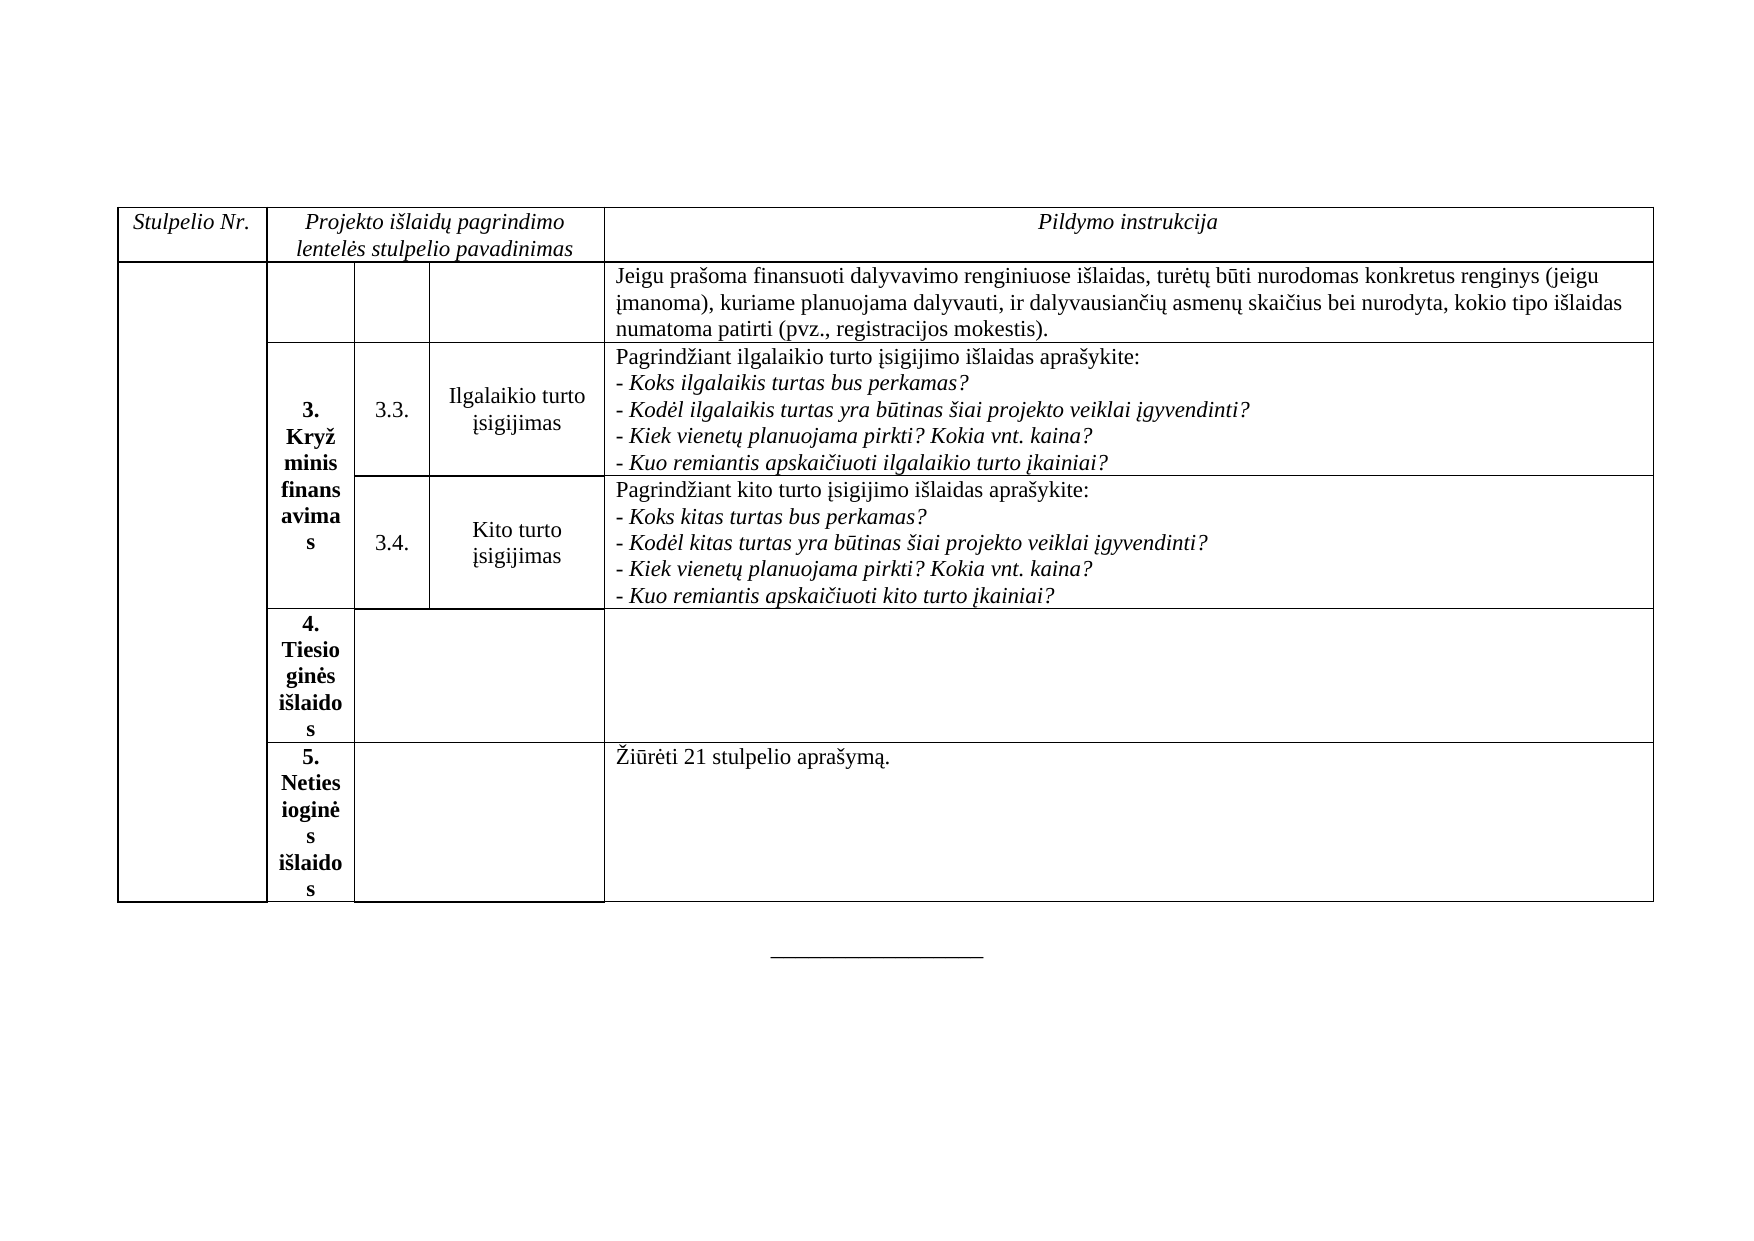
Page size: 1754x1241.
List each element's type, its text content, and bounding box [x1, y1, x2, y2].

table_cell 3. Kryžminis finansavimas [268, 343, 354, 608]
table_cell Pagrindžiant kito turto įsigijimo išlaidas aprašykite: - Koks kitas turtas bus perkamas? - Kodėl kitas turtas yra būtinas šiai projekto veiklai įgyvendinti? - Kiek vienetų planuojama pirkti? Kokia vnt. kaina? - Kuo remiantis apskaičiuoti kito turto įkainiai? [605, 476, 1653, 608]
table_cell [119, 263, 266, 742]
table_cell Jeigu prašoma finansuoti dalyvavimo renginiuose išlaidas, turėtų būti nurodomas konkretus renginys (jeigu įmanoma), kuriame planuojama dalyvauti, ir dalyvausiančių asmenų skaičius bei nurodyta, kokio tipo išlaidas numatoma patirti (pvz., registracijos mokestis). [605, 263, 1653, 342]
table_cell [355, 743, 604, 901]
table_cell [430, 263, 604, 342]
table_cell [355, 263, 429, 342]
table_header Stulpelio Nr. [119, 208, 266, 261]
table_cell [355, 610, 604, 742]
table_cell 3.3. [355, 343, 429, 475]
table_cell [119, 742, 266, 901]
table_cell 3.4. [355, 477, 429, 608]
table_header Pildymo instrukcija [605, 208, 1653, 261]
table_cell 5. Netiesioginės išlaidos [268, 743, 354, 901]
table_cell Kito turto įsigijimas [430, 477, 604, 608]
table_cell 4. Tiesioginės išlaidos [268, 609, 354, 742]
table_cell Ilgalaikio turto įsigijimas [430, 343, 604, 475]
table_cell Žiūrėti 21 stulpelio aprašymą. [605, 743, 1653, 901]
table_cell [268, 263, 354, 342]
text _________________ [118, 932, 1635, 960]
table_cell Pagrindžiant ilgalaikio turto įsigijimo išlaidas aprašykite: - Koks ilgalaikis turtas bus perkamas? - Kodėl ilgalaikis turtas yra būtinas šiai projekto veiklai įgyvendinti? - Kiek vienetų planuojama pirkti? Kokia vnt. kaina? - Kuo remiantis apskaičiuoti ilgalaikio turto įkainiai? [605, 343, 1653, 475]
table_header Projekto išlaidų pagrindimo lentelės stulpelio pavadinimas [268, 208, 604, 261]
table_cell [605, 609, 1653, 742]
